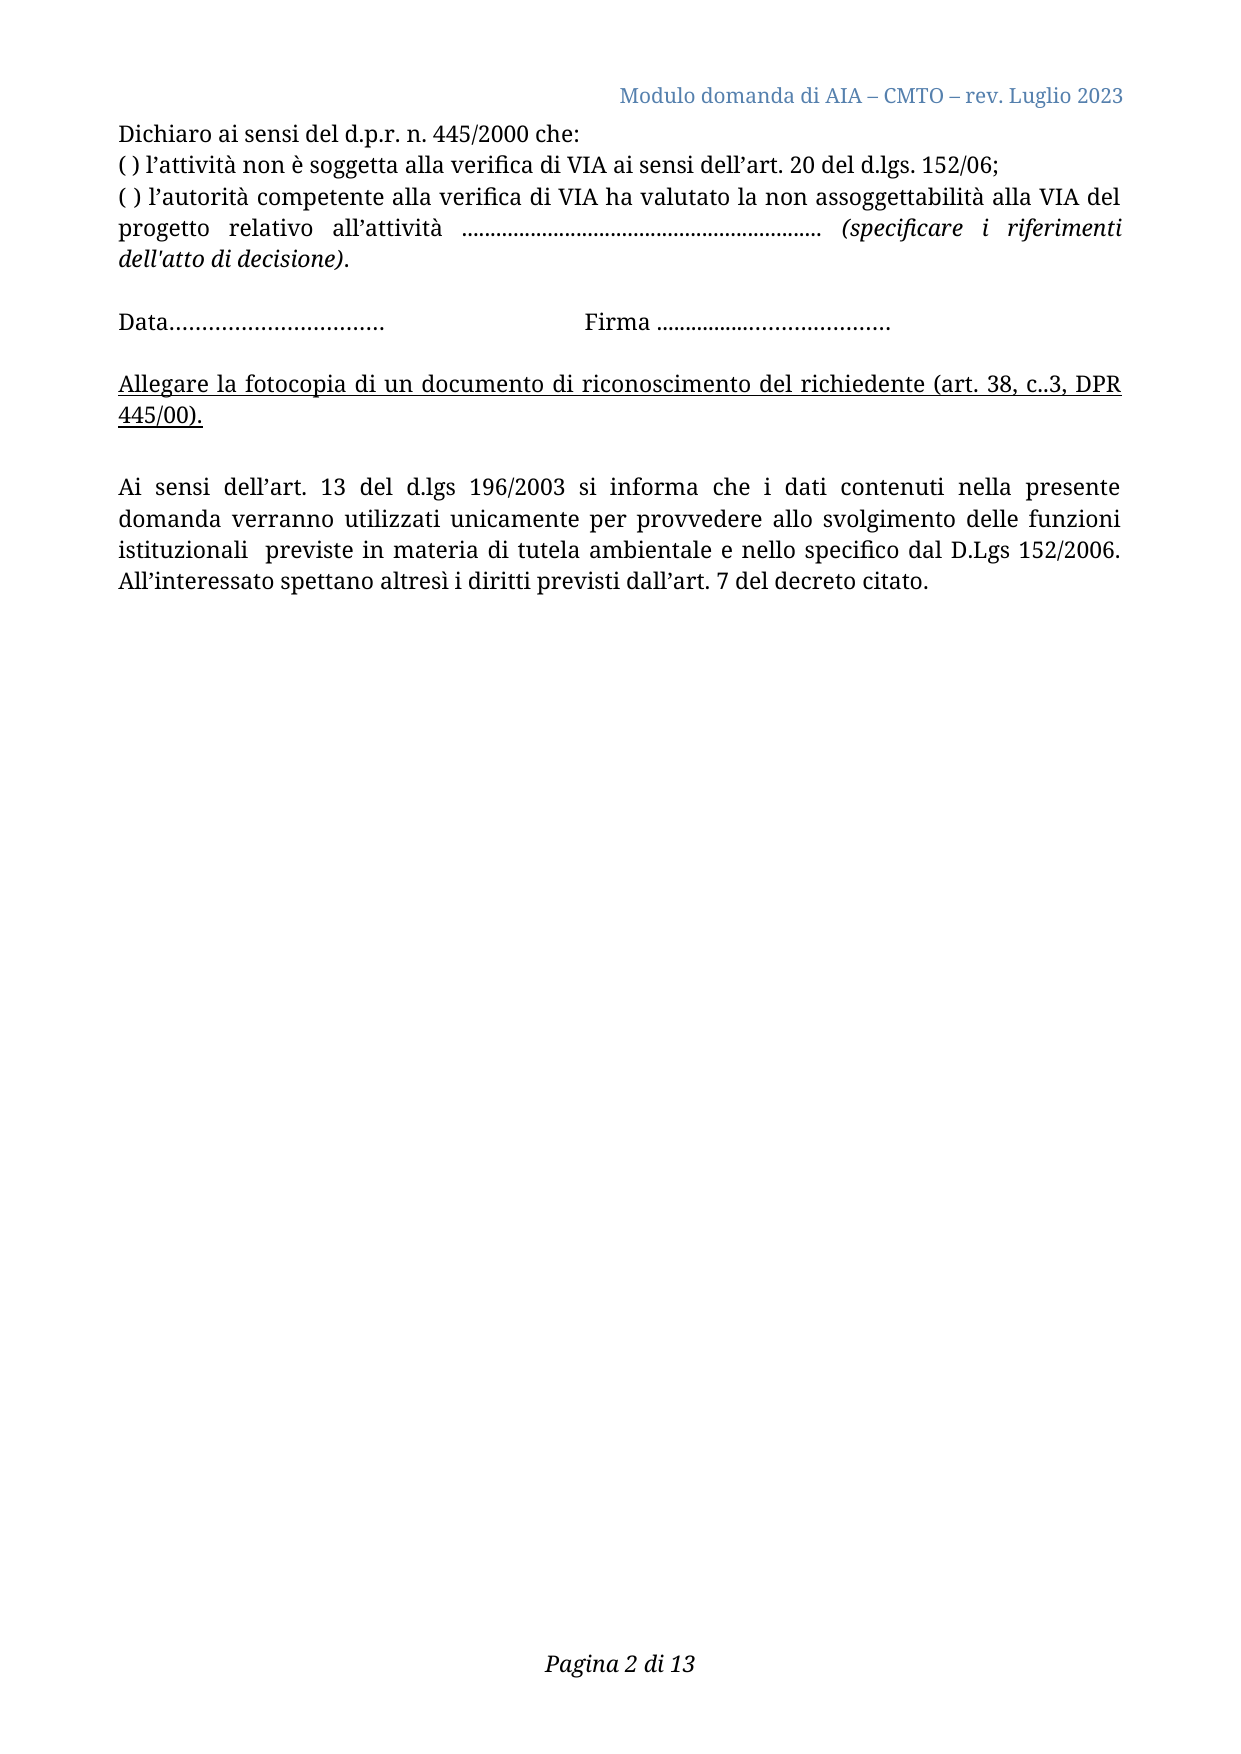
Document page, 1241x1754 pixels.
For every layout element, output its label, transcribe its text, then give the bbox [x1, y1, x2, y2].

text 445/00). [118, 396, 1122, 431]
text ( ) l’autorità competente alla verifica di VIA ha valutato la non assoggettabilità alla VIA del progetto relativo all’attività ............................................................... (specificare i riferimenti dell'atto di decisione). [118, 181, 1122, 274]
text Data…………………………… Firma ................……….………… [118, 306, 1122, 337]
text Dichiaro ai sensi del d.p.r. n. 445/2000 che: [118, 118, 1122, 149]
text Allegare la fotocopia di un documento di riconoscimento del richiedente (art. 38, c..3, DPR [118, 368, 1122, 395]
text Ai sensi dell’art. 13 del d.lgs 196/2003 si informa che i dati contenuti nella presente domanda verranno utilizzati unicamente per provvedere allo svolgimento delle funzioni istituzionali previste in materia di tutela ambientale e nello specifico dal D.Lgs 152/2006. All’interessato spettano altresì i diritti previsti dall’art. 7 del decreto citato. [118, 471, 1122, 596]
text ( ) l’attività non è soggetta alla verifica di VIA ai sensi dell’art. 20 del d.lgs. 152/06; [118, 149, 1122, 181]
